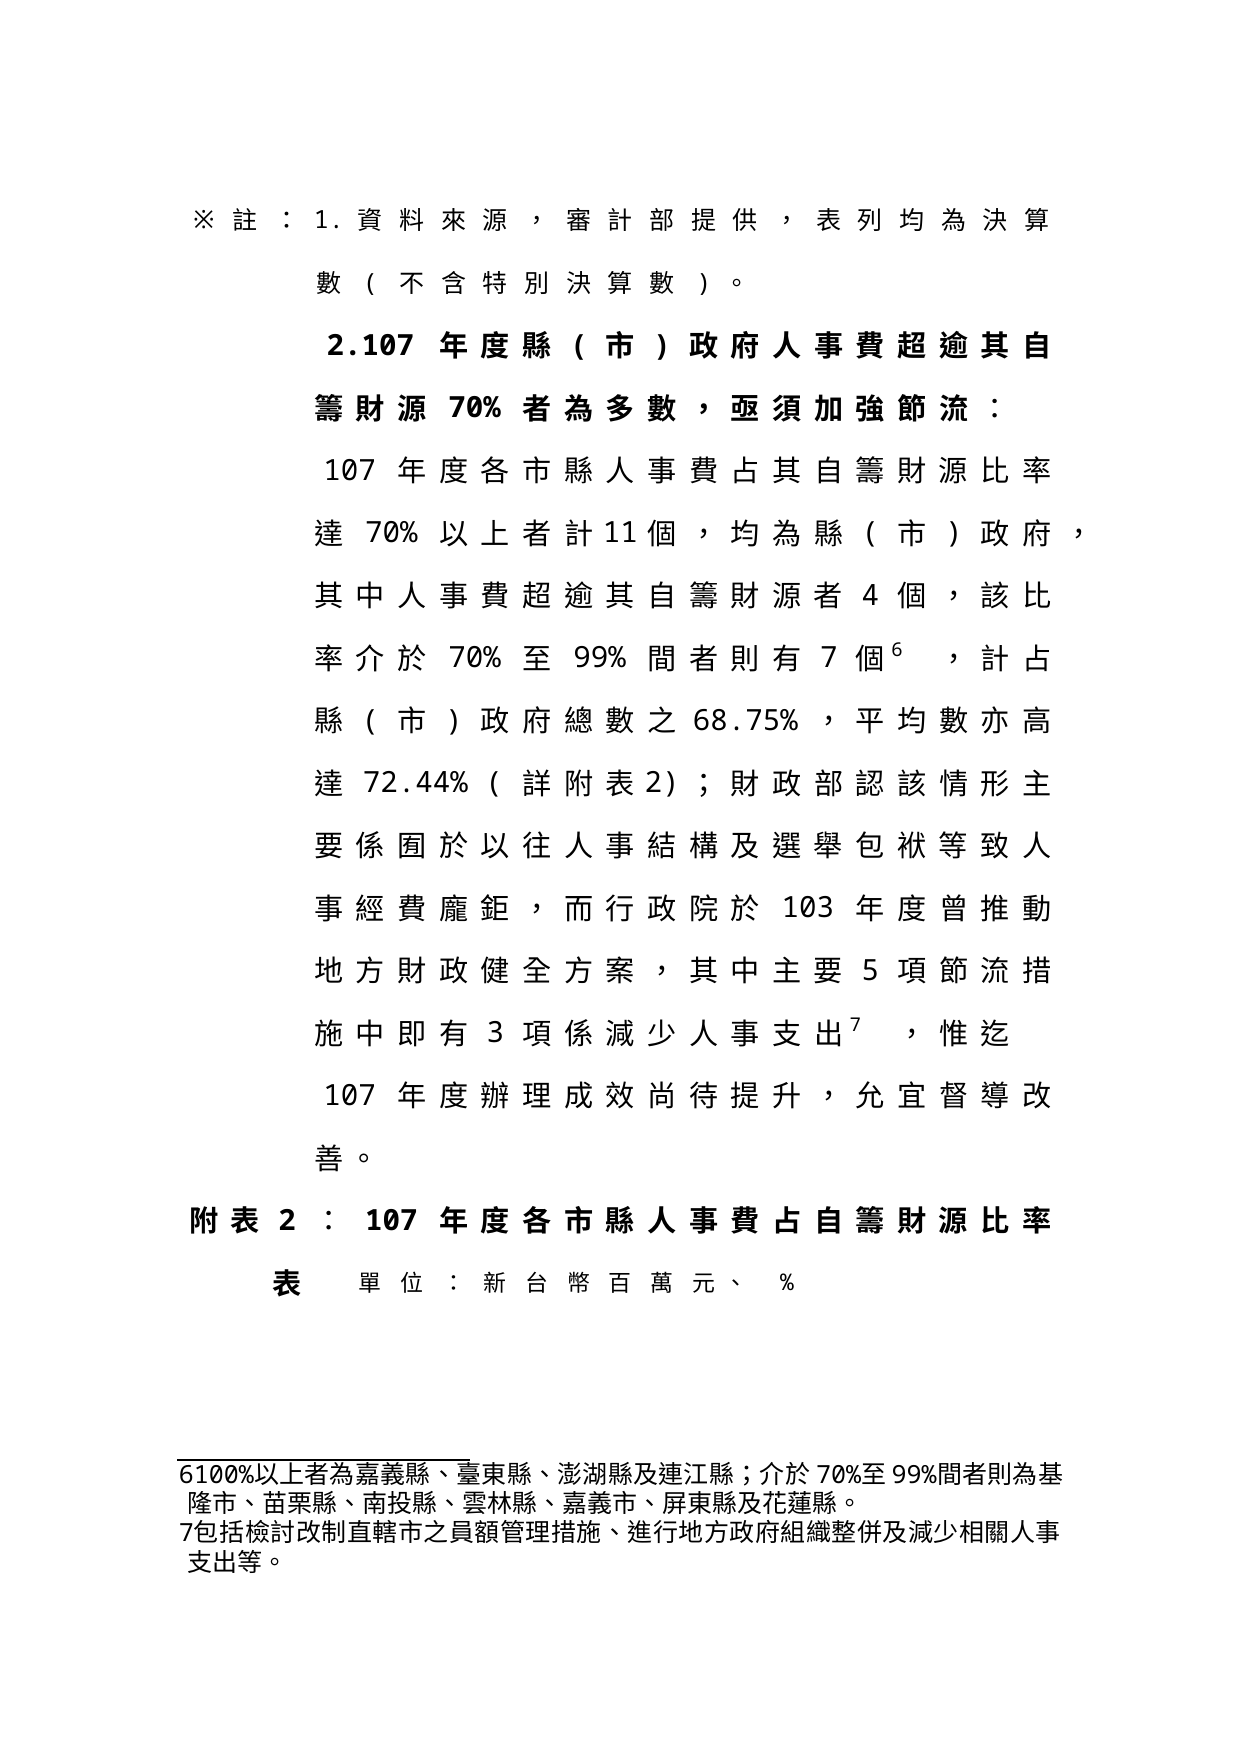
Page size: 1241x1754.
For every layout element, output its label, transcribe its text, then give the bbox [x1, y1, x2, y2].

text 2.107年度縣(市)政府人事費超逾其自籌財源70%者為多數，亟須加強節流：107年度各市縣人事費占其自籌財源比率達70%以上者計11個，均為縣(市)政府，其中人事費超逾其自籌財源者4個，該比率介於70%至99%間者則有7個，計占縣(市)政府總數之68.75%，平均數亦高達72.44% (詳附表2)；財政部認該情形主要係囿於以往人事結構及選舉包袱等致人事經費龐鉅，而行政院於103年度曾推動地方財政健全方案，其中主要5項節流措施中即有3項係減少人事支出，惟迄107年度辦理成效尚待提升，允宜督導改善。 [271, 302, 1058, 1177]
text 100%以上者為嘉義縣、臺東縣、澎湖縣及連江縣；介於70%至99%間者則為基隆市、苗栗縣、南投縣、雲林縣、嘉義市、屏東縣及花蓮縣。 [179, 1460, 1063, 1518]
text ※註：1.資料來源，審計部提供，表列均為決算數(不含特別決算數)。 [183, 177, 1058, 302]
text 包括檢討改制直轄市之員額管理措施、進行地方政府組織整併及減少相關人事支出等。 [179, 1518, 1063, 1577]
text 附表2：107年度各市縣人事費占自籌財源比率表 單位：新台幣百萬元、% [183, 1177, 1058, 1302]
